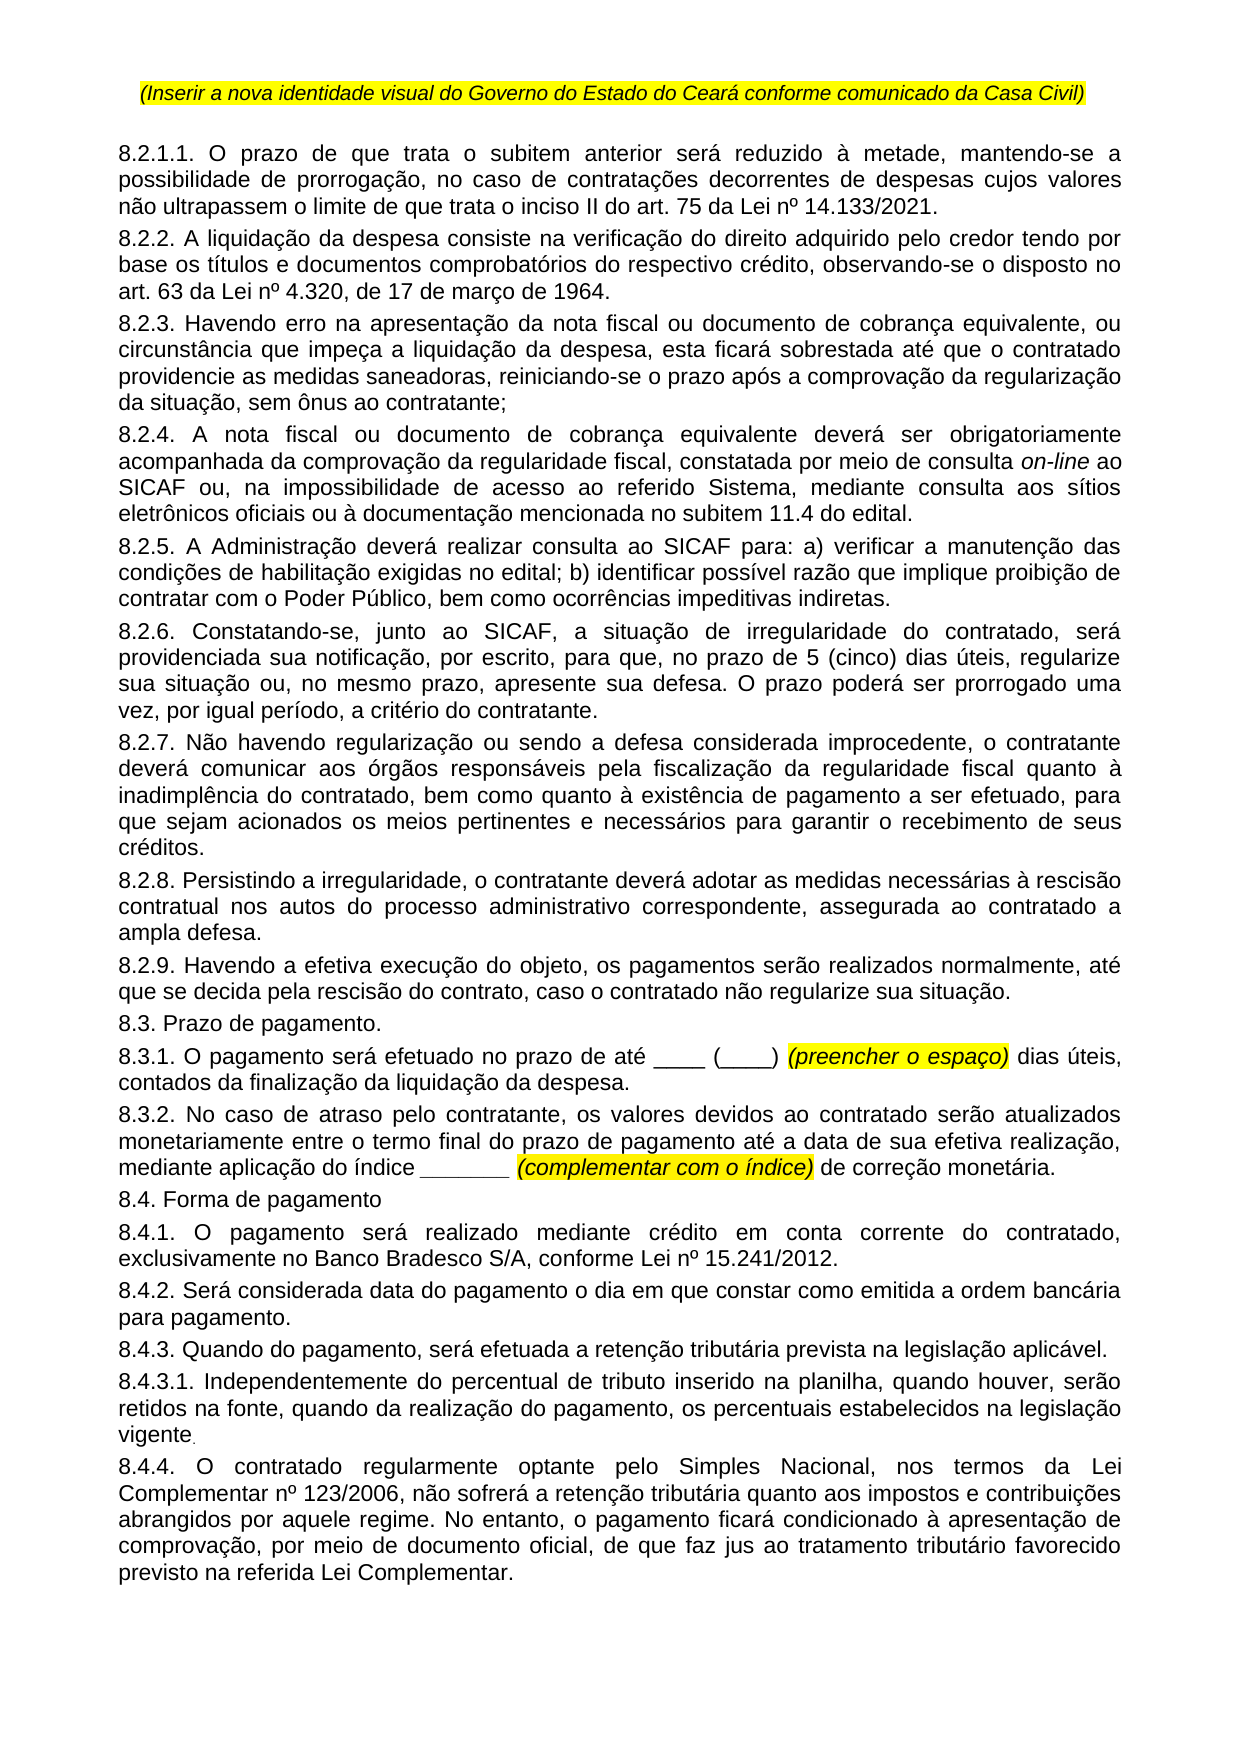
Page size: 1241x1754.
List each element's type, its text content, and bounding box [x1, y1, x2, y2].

text 8.4.1. O pagamento será realizado mediante crédito em conta corrente do contratado, exclusivamente no Banco Bradesco S/A, conforme Lei nº 15.241/2012. [118, 1218, 1122, 1271]
text 8.2.9. Havendo a efetiva execução do objeto, os pagamentos serão realizados normalmente, até que se decida pela rescisão do contrato, caso o contratado não regularize sua situação. [118, 952, 1122, 1004]
text 8.4.2. Será considerada data do pagamento o dia em que constar como emitida a ordem bancária para pagamento. [118, 1277, 1122, 1330]
text 8.4.3. Quando do pagamento, será efetuada a retenção tributária prevista na legislação aplicável. [118, 1336, 1122, 1362]
text 8.2.1.1. O prazo de que trata o subitem anterior será reduzido à metade, mantendo-se a possibilidade de prorrogação, no caso de contratações decorrentes de despesas cujos valores não ultrapassem o limite de que trata o inciso II do art. 75 da Lei nº 14.133/2021. [118, 140, 1122, 219]
text 8.2.4. A nota fiscal ou documento de cobrança equivalente deverá ser obrigatoriamente acompanhada da comprovação da regularidade fiscal, constatada por meio de consulta on-line ao SICAF ou, na impossibilidade de acesso ao referido Sistema, mediante consulta aos sítios eletrônicos oficiais ou à documentação mencionada no subitem 11.4 do edital. [118, 421, 1122, 527]
text 8.4. Forma de pagamento [118, 1186, 1122, 1213]
text 8.3.2. No caso de atraso pelo contratante, os valores devidos ao contratado serão atualizados monetariamente entre o termo final do prazo de pagamento até a data de sua efetiva realização, mediante aplicação do índice _______ (complementar com o índice) de correção monetária. [118, 1101, 1122, 1180]
text 8.2.3. Havendo erro na apresentação da nota fiscal ou documento de cobrança equivalente, ou circunstância que impeça a liquidação da despesa, esta ficará sobrestada até que o contratado providencie as medidas saneadoras, reiniciando-se o prazo após a comprovação da regularização da situação, sem ônus ao contratante; [118, 310, 1122, 415]
text 8.2.7. Não havendo regularização ou sendo a defesa considerada improcedente, o contratante deverá comunicar aos órgãos responsáveis pela fiscalização da regularidade fiscal quanto à inadimplência do contratado, bem como quanto à existência de pagamento a ser efetuado, para que sejam acionados os meios pertinentes e necessários para garantir o recebimento de seus créditos. [118, 729, 1122, 861]
text 8.2.8. Persistindo a irregularidade, o contratante deverá adotar as medidas necessárias à rescisão contratual nos autos do processo administrativo correspondente, assegurada ao contratado a ampla defesa. [118, 867, 1122, 946]
text 8.2.2. A liquidação da despesa consiste na verificação do direito adquirido pelo credor tendo por base os títulos e documentos comprobatórios do respectivo crédito, observando-se o disposto no art. 63 da Lei nº 4.320, de 17 de março de 1964. [118, 225, 1122, 304]
text 8.4.3.1. Independentemente do percentual de tributo inserido na planilha, quando houver, serão retidos na fonte, quando da realização do pagamento, os percentuais estabelecidos na legislação vigente. [118, 1368, 1122, 1447]
text 8.3.1. O pagamento será efetuado no prazo de até ____ (____) (preencher o espaço) dias úteis, contados da finalização da liquidação da despesa. [118, 1043, 1122, 1095]
text 8.2.6. Constatando-se, junto ao SICAF, a situação de irregularidade do contratado, será providenciada sua notificação, por escrito, para que, no prazo de 5 (cinco) dias úteis, regularize sua situação ou, no mesmo prazo, apresente sua defesa. O prazo poderá ser prorrogado uma vez, por igual período, a critério do contratante. [118, 618, 1122, 723]
text 8.2.5. A Administração deverá realizar consulta ao SICAF para: a) verificar a manutenção das condições de habilitação exigidas no edital; b) identificar possível razão que implique proibição de contratar com o Poder Público, bem como ocorrências impeditivas indiretas. [118, 533, 1122, 612]
text 8.3. Prazo de pagamento. [118, 1010, 1122, 1037]
text 8.4.4. O contratado regularmente optante pelo Simples Nacional, nos termos da Lei Complementar nº 123/2006, não sofrerá a retenção tributária quanto aos impostos e contribuições abrangidos por aquele regime. No entanto, o pagamento ficará condicionado à apresentação de comprovação, por meio de documento oficial, de que faz jus ao tratamento tributário favorecido previsto na referida Lei Complementar. [118, 1453, 1122, 1585]
